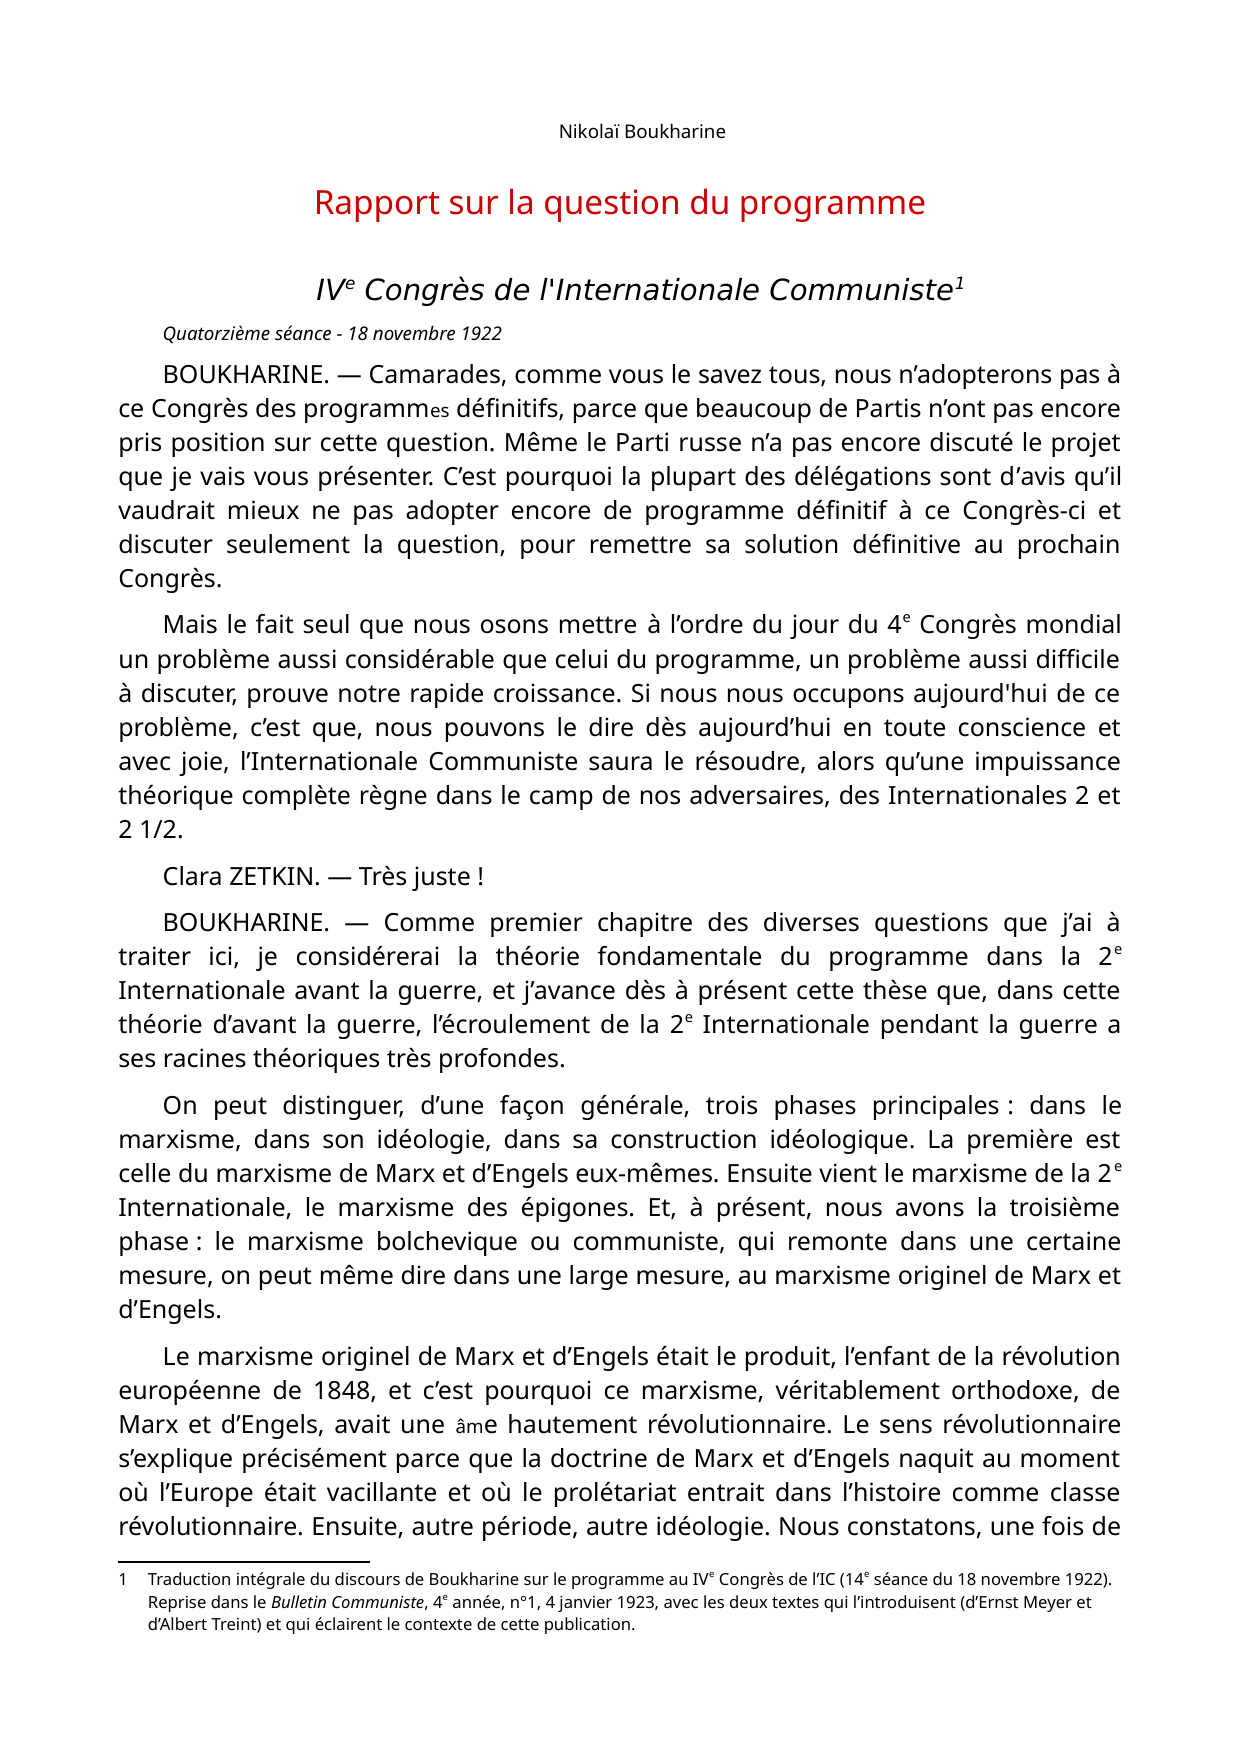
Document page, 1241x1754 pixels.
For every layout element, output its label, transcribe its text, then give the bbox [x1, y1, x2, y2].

text Nikolaï Boukharine [118, 118, 1122, 144]
text Le marxisme originel de Marx et d’Engels était le produit, l’enfant de la révolution européenne de 1848, et c’est pourquoi ce marxisme, véritablement orthodoxe, de Marx et d’Engels, avait une âme hautement révolutionnaire. Le sens révolutionnaire s’explique précisément parce que la doctrine de Marx et d’Engels naquit au moment où l’Europe était vacillante et où le prolétariat entrait dans l’histoire comme classe révolutionnaire. Ensuite, autre période, autre idéologie. Nous constatons, une fois de [118, 1338, 1122, 1543]
text On peut distinguer, d’une façon générale, trois phases principales : dans le marxisme, dans son idéologie, dans sa construction idéologique. La première est celle du marxisme de Marx et d’Engels eux-mêmes. Ensuite vient le marxisme de la 2e Internationale, le marxisme des épigones. Et, à présent, nous avons la troisième phase : le marxisme bolchevique ou communiste, qui remonte dans une certaine mesure, on peut même dire dans une large mesure, au marxisme originel de Marx et d’Engels. [118, 1087, 1122, 1326]
text Traduction intégrale du discours de Boukharine sur le programme au IVe Congrès de l’IC (14e séance du 18 novembre 1922). Reprise dans le Bulletin Communiste, 4e année, n°1, 4 janvier 1923, avec les deux textes qui l’introduisent (d’Ernst Meyer et d’Albert Treint) et qui éclairent le contexte de cette publication. [118, 1568, 1122, 1636]
text BOUKHARINE. — Camarades, comme vous le savez tous, nous n’adopterons pas à ce Congrès des programmes définitifs, parce que beaucoup de Partis n’ont pas encore pris position sur cette question. Même le Parti russe n’a pas encore discuté le projet que je vais vous présenter. C’est pourquoi la plupart des délégations sont d’avis qu’il vaudrait mieux ne pas adopter encore de programme définitif à ce Congrès-ci et discuter seulement la question, pour remettre sa solution définitive au prochain Congrès. [118, 356, 1122, 595]
text Quatorzième séance - 18 novembre 1922 [118, 320, 1122, 346]
text Mais le fait seul que nous osons mettre à l’ordre du jour du 4e Congrès mondial un problème aussi considérable que celui du programme, un problème aussi difficile à discuter, prouve notre rapide croissance. Si nous nous occupons aujourd'hui de ce problème, c’est que, nous pouvons le dire dès aujourd’hui en toute conscience et avec joie, l’Internationale Communiste saura le résoudre, alors qu’une impuissance théorique complète règne dans le camp de nos adversaires, des Internationales 2 et 2 1/2. [118, 607, 1122, 846]
text Clara ZETKIN. — Très juste ! [118, 858, 1122, 892]
text BOUKHARINE. — Comme premier chapitre des diverses questions que j’ai à traiter ici, je considérerai la théorie fondamentale du programme dans la 2e Internationale avant la guerre, et j’avance dès à présent cette thèse que, dans cette théorie d’avant la guerre, l’écroulement de la 2e Internationale pendant la guerre a ses racines théoriques très profondes. [118, 905, 1122, 1075]
subtitle Rapport sur la question du programme [118, 179, 1122, 224]
subtitle IVe Congrès de l'Internationale Communiste [118, 274, 1122, 308]
